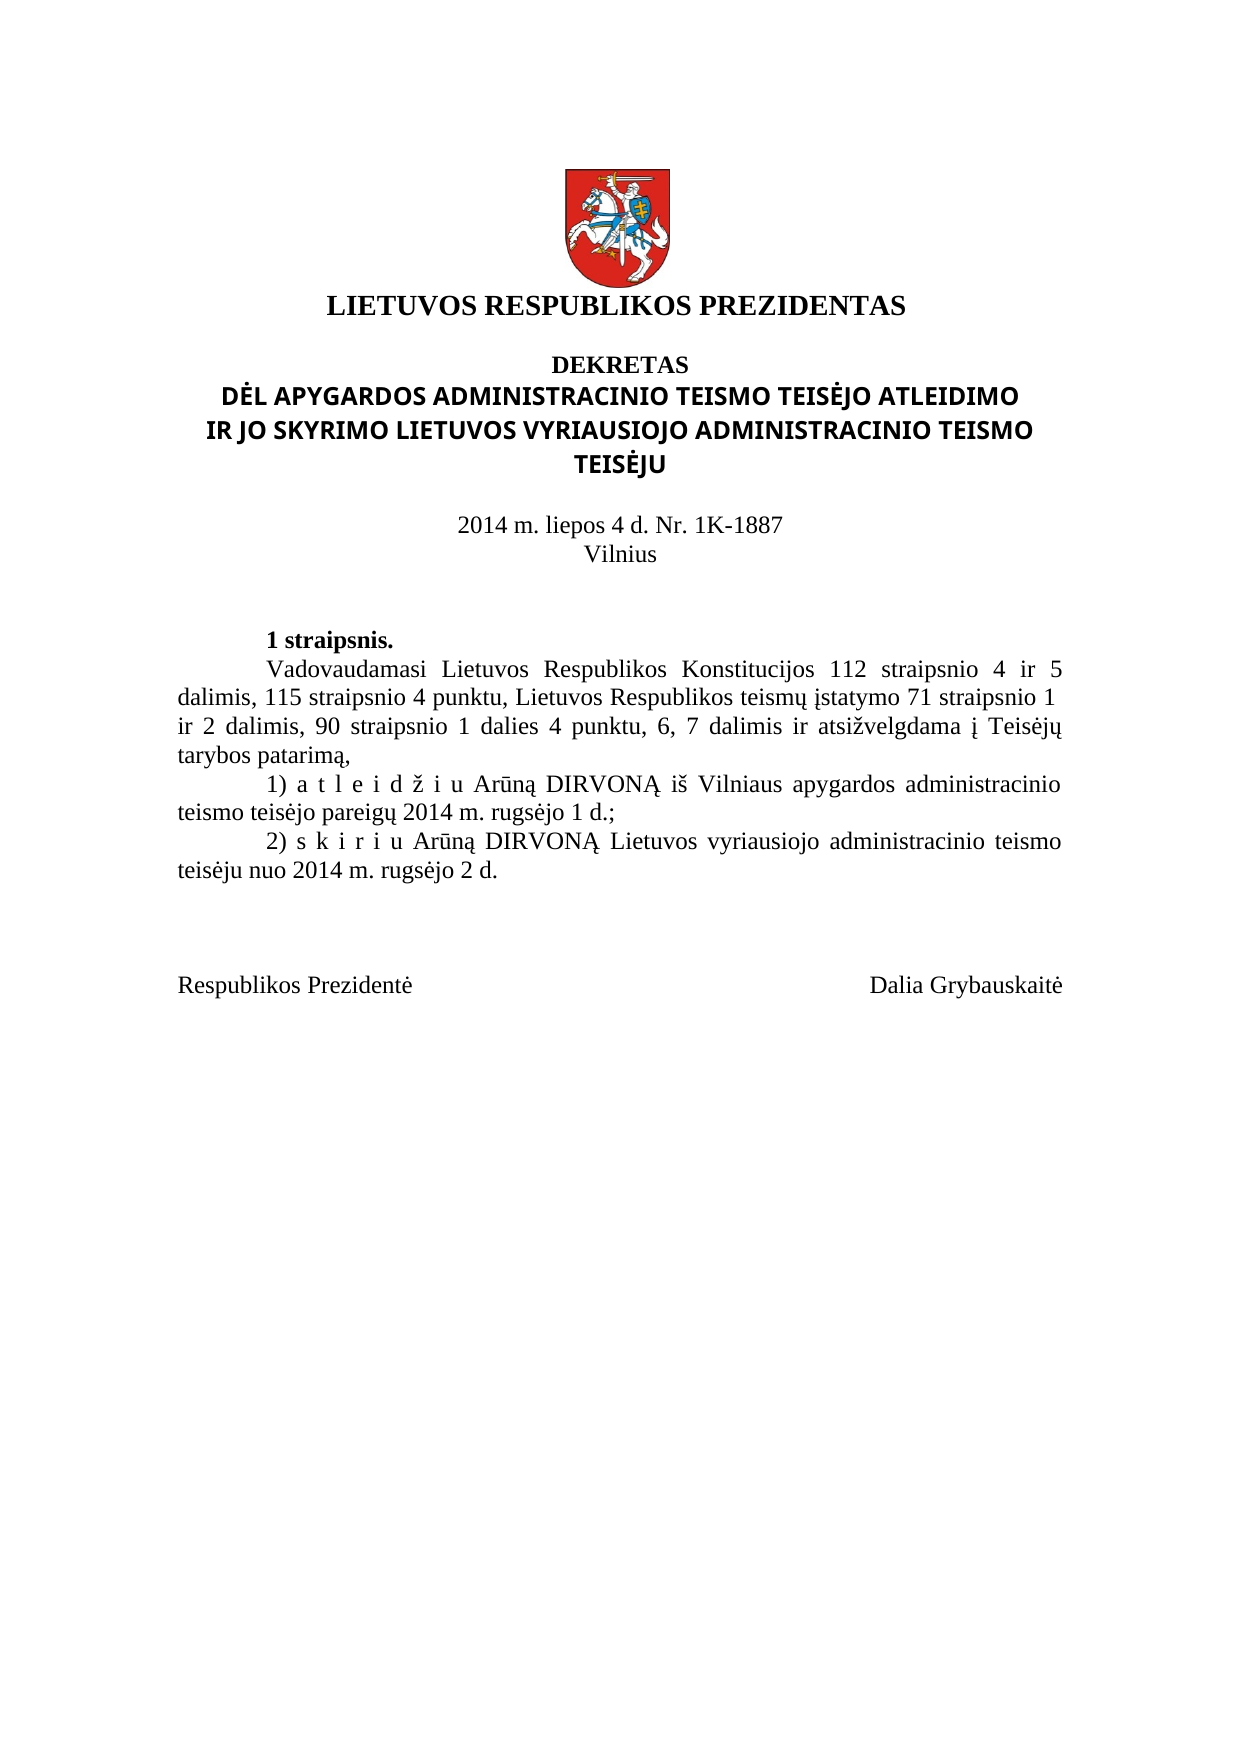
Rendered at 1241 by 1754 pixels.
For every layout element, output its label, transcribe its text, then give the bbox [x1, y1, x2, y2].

text 2014 m. liepos 4 d. Nr. 1K-1887 [177, 510, 1063, 539]
text Dėl APYGARDOS ADMINISTRACINIO TEISMO TEISĖJO ATLEIDIMO [177, 379, 1063, 413]
text 2) s k i r i u Arūną DIRVONĄ Lietuvos vyriausiojo administracinio teismo teisėju nuo 2014 m. rugsėjo 2 d. [177, 826, 1063, 884]
text DEKRETAS [177, 350, 1063, 379]
text 1) a t l e i d ž i u Arūną DIRVONĄ iš Vilniaus apygardos administracinio teismo teisėjo pareigų 2014 m. rugsėjo 1 d.; [177, 769, 1063, 826]
text IR JO SKYRIMO LIETUVOS VYRIAUSIOJO ADMINISTRACINIO TEISMO TEISĖJU [177, 413, 1063, 481]
text Vilnius [177, 539, 1063, 567]
text Respublikos Prezidentė Dalia Grybauskaitė [177, 970, 1063, 999]
text LIETUVOS RESPUBLIKOS PREZIDENTAS [177, 288, 1063, 321]
text Vadovaudamasi Lietuvos Respublikos Konstitucijos 112 straipsnio 4 ir 5 dalimis, 115 straipsnio 4 punktu, Lietuvos Respublikos teismų įstatymo 71 straipsnio 1 ir 2 dalimis, 90 straipsnio 1 dalies 4 punktu, 6, 7 dalimis ir atsižvelgdama į Teisėjų tarybos patarimą, [177, 654, 1063, 769]
text 1 straipsnis. [177, 625, 1063, 654]
